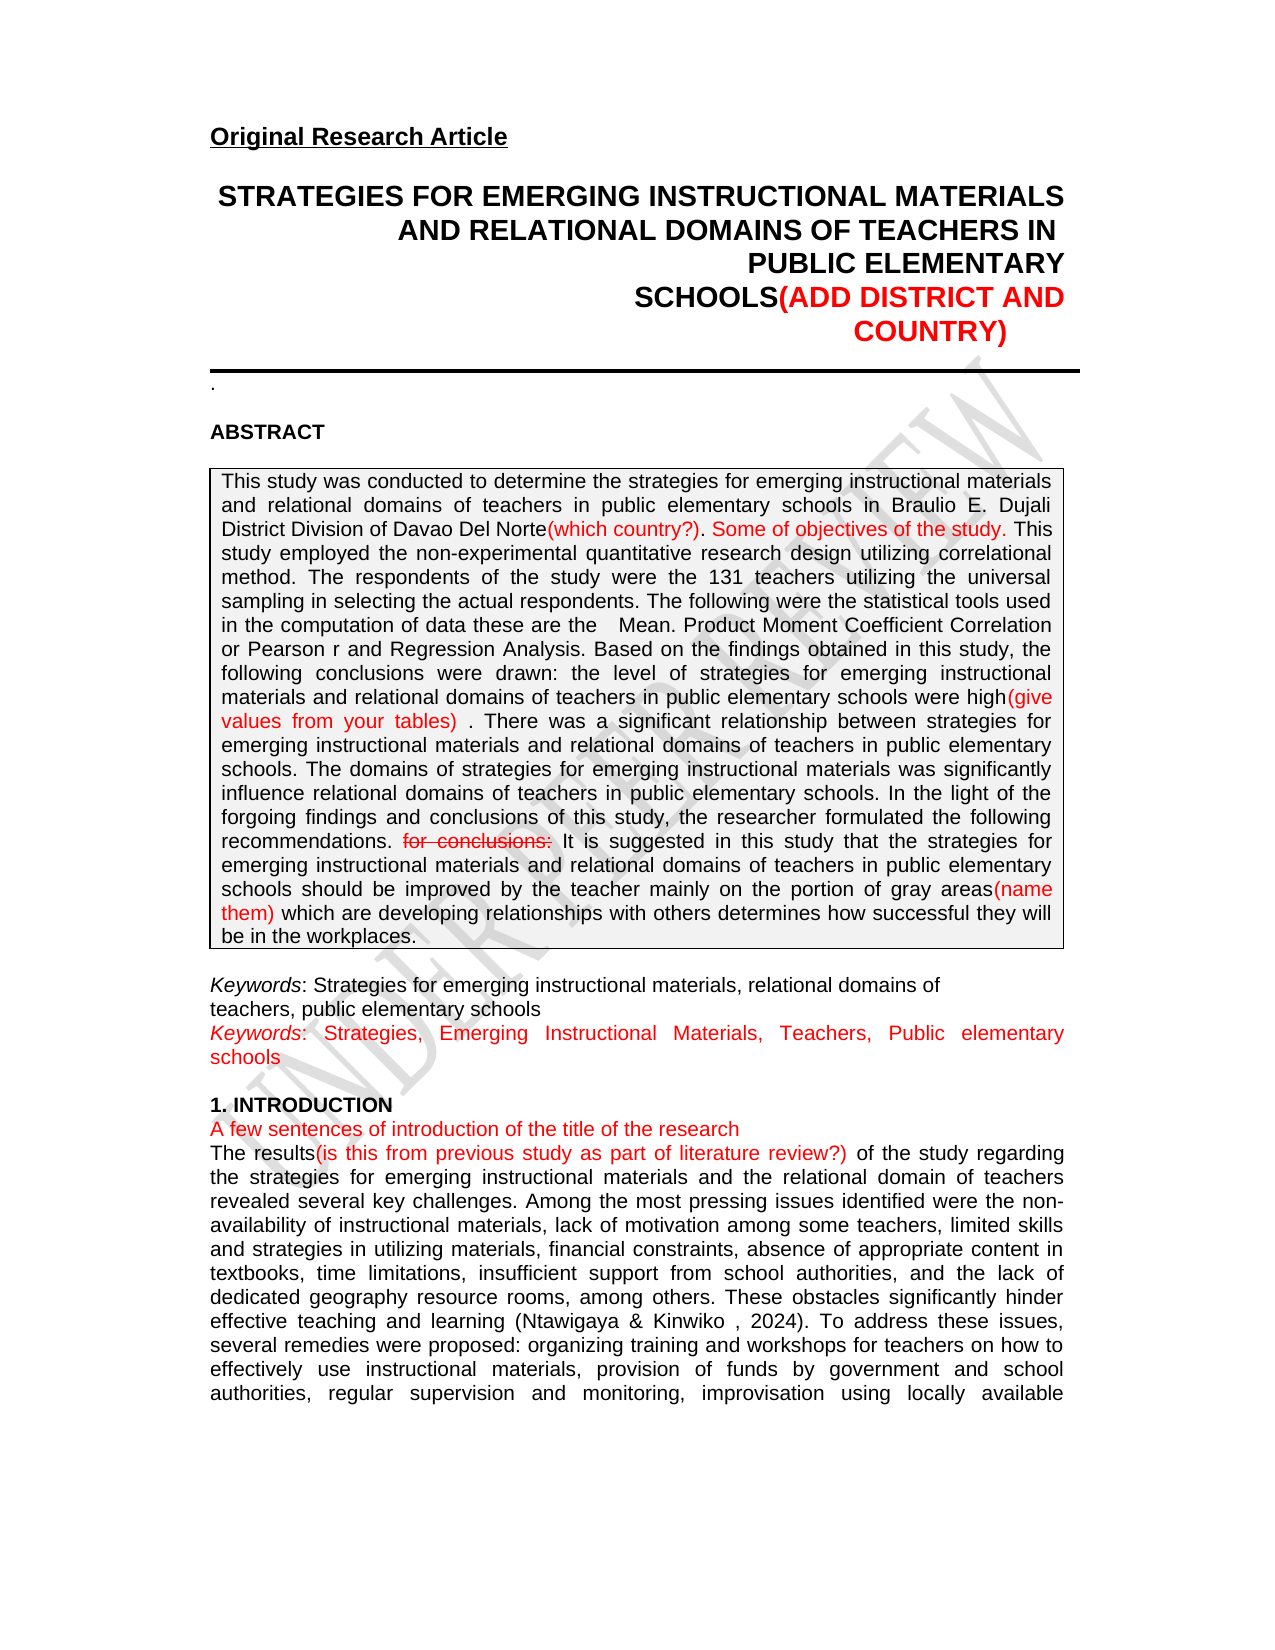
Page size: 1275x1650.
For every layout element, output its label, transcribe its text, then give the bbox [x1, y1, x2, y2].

text A few sentences of introduction of the title of the research [337, 1117, 1065, 1141]
text Keywords: Strategies for emerging instructional materials, relational domains of [504, 973, 1065, 997]
text [986, 373, 1065, 395]
text Keywords: Strategies, Emerging Instructional Materials, Teachers, Public elementary schools [316, 1021, 387, 1069]
text teachers, public elementary schools [480, 997, 1065, 1021]
text [996, 420, 1019, 435]
text teachers, public elementary schools [402, 997, 447, 1021]
text ABSTRACT [210, 420, 942, 444]
text The results(is this from previous study as part of literature review?) of the study regarding the strategies for emerging instructional materials and the relational domain of teachers revealed several key challenges. Among the most pressing issues identified were the non-availability of instructional materials, lack of motivation among some teachers, limited skills and strategies in utilizing materials, financial constraints, absence of appropriate content in textbooks, time limitations, insufficient support from school authorities, and the lack of dedicated geography resource rooms, among others. These obstacles significantly hinder effective teaching and learning (Ntawigaya & Kinwiko , 2024). To address these issues, several remedies were proposed: organizing training and workshops for teachers on how to effectively use instructional materials, provision of funds by government and school authorities, regular supervision and monitoring, improvisation using locally available [210, 1141, 1065, 1404]
text A few sentences of introduction of the title of the research [297, 1117, 349, 1141]
text Original Research Article [210, 122, 1065, 151]
text teachers, public elementary schools [340, 997, 408, 1021]
text Keywords: Strategies, Emerging Instructional Materials, Teachers, Public elementary schools [356, 1021, 427, 1069]
text 1. INTRODUCTION [273, 1093, 327, 1117]
text teachers, public elementary schools [440, 997, 485, 1021]
text Keywords: Strategies for emerging instructional materials, relational domains of [433, 973, 502, 997]
text Keywords: Strategies, Emerging Instructional Materials, Teachers, Public elementary schools [210, 1021, 346, 1069]
text . [210, 373, 991, 395]
text [928, 420, 980, 444]
text 1. INTRODUCTION [313, 1093, 1065, 1117]
text Keywords: Strategies for emerging instructional materials, relational domains of [210, 973, 423, 997]
text A few sentences of introduction of the title of the research [235, 1117, 310, 1141]
text Keywords: Strategies, Emerging Instructional Materials, Teachers, Public elementary schools [425, 1021, 1065, 1069]
text 1. INTRODUCTION [210, 1093, 286, 1117]
text AND RELATIONAL DOMAINS OF TEACHERS IN [210, 213, 1065, 246]
text [974, 421, 1010, 444]
text [1017, 420, 1065, 444]
table_header This study was conducted to determine the strategies for emerging instructional materials and relational domains of teachers in public elementary schools in Braulio E. Dujali District Division of Davao Del Norte(which country?). Some of objectives of the study. This study employed the non-experimental quantitative research design utilizing correlational method. The respondents of the study were the 131 teachers utilizing the universal sampling in selecting the actual respondents. The following were the statistical tools used in the computation of data these are the Mean. Product Moment Coefficient Correlation or Pearson r and Regression Analysis. Based on the findings obtained in this study, the following conclusions were drawn: the level of strategies for emerging instructional materials and relational domains of teachers in public elementary schools were high(give values from your tables) . There was a significant relationship between strategies for emerging instructional materials and relational domains of teachers in public elementary schools. The domains of strategies for emerging instructional materials was significantly influence relational domains of teachers in public elementary schools. In the light of the forgoing findings and conclusions of this study, the researcher formulated the following recommendations. for conclusions: It is suggested in this study that the strategies for emerging instructional materials and relational domains of teachers in public elementary schools should be improved by the teacher mainly on the portion of gray areas(name them) which are developing relationships with others determines how successful they will be in the workplaces. [211, 469, 1063, 948]
text STRATEGIES FOR EMERGING INSTRUCTIONAL MATERIALS [210, 179, 1065, 213]
text PUBLIC ELEMENTARY SCHOOLS(ADD DISTRICT AND COUNTRY) [510, 246, 1065, 347]
text teachers, public elementary schools [210, 997, 339, 1021]
